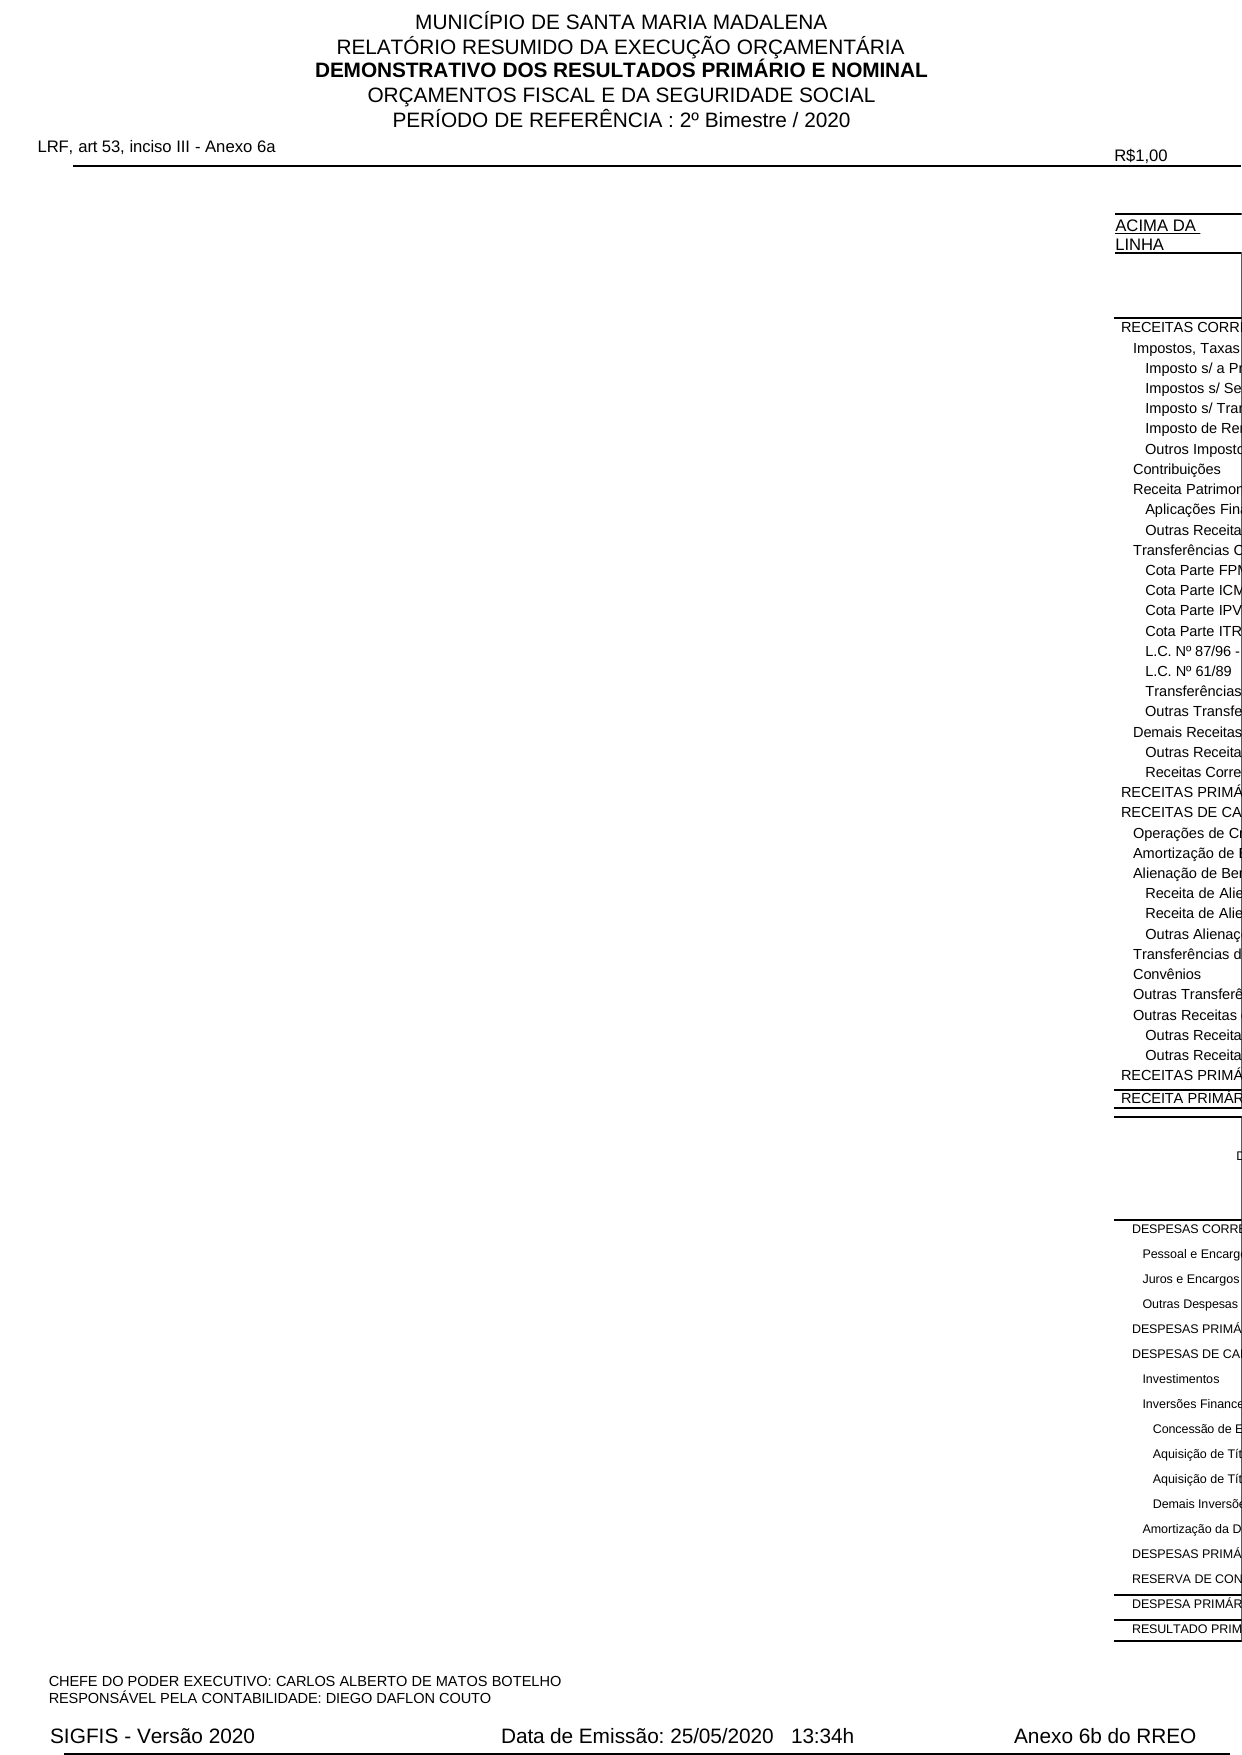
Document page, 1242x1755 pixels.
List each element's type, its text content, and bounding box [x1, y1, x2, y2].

table_cell RECEITAS CORRENTES (I) Impostos, Taxas e Contribuções de Melhoria Imposto s/ a Prop. Predial/Territorial Urbana (IPTU) Impostos s/ Serviços de Qualquer Natureza (ISS) Imposto s/ Transmissão de Bens Imóveis (ITBI) Imposto de Renda Retido na Fonte (IRRF) Outros Impostos, Taxas e Contribuições de Melhoria Contribuições Receita Patrimonial Aplicações Financeiras (II) Outras Receitas Patrimoniais Transferências Correntes¹ Cota Parte FPM (80%) Cota Parte ICMS (80%) Cota Parte IPVA (80%) Cota Parte ITR (80%) L.C. Nº 87/96 - ICMS Desoneração (80%) L.C. Nº 61/89 Transferências do FUNDEB Outras Transferências Correntes Demais Receitas Correntes Outras Receitas Financeiras (III) Receitas Correntes Restantes RECEITAS PRIMÁRIAS CORRENTES (IV)=(I-II-III) RECEITAS DE CAPITAL (V) Operações de Crédito (VI) Amortização de Empréstimos (VII) Alienação de Bens Receita de Alienação de Investimentos Tempoários (VIII) Receita de Alienação de Investimentos Permanentes (IX) Outras Alienações de bens Transferências de Capital Convênios Outras Transferências de Capital Outras Receitas de Capital Outras Receitas de Capital não Primárias (X) Outras Receitas de Capital Primárias RECEITAS PRIMÁRIAS DE CAPITAL (XI) = (V-VI-VII-VIII-IX-X) [1114, 319, 1241, 1088]
text R$1,00 [1114, 146, 1225, 165]
text [1115, 197, 1225, 213]
table_header RECEITAS PRIMÁRIAS [1114, 254, 1241, 317]
text ACIMA DA LINHA [1115, 215, 1225, 252]
text DEMONSTRATIVO DOS RESULTADOS PRIMÁRIO E NOMINAL [313, 58, 929, 82]
table_header DESPESAS PRIMÁRIAS [1114, 1118, 1241, 1219]
table_cell RESULTADO PRIMÁRIO - Acima da Linha (XXIV) = (XIIa - (XXIIIa [1114, 1621, 1241, 1640]
table_cell DESPESAS CORRENTES (XIII) Pessoal e Encargos Sociais Juros e Encargos da Dívida (XIV) Outras Despesas Correntes DESPESAS PRIMÁRIAS CORRENTES (XV) = (XIII - XIV) DESPESAS DE CAPITAL (XVI) Investimentos Inversões Financeiras Concessão de Empréstimos (XVII) Aquisição de Título de Capital já Integralizado (XVIII) Aquisição de Título de Crédito (XIX) Demais Inversões Financeiras Amortização da Dívida (XX) DESPESAS PRIMÁRIAS DE CAPITAL (XXI)=(XVI-XVII-XVIII-XIX-X RESERVA DE CONTINGÊNCIA (XXII) [1114, 1221, 1241, 1594]
text LRF, art 53, inciso III - Anexo 6a [37, 137, 277, 156]
table_cell RECEITA PRIMÁRIA TOTAL (XII) = (IV + XI) [1114, 1091, 1241, 1107]
table_cell DESPESA PRIMÁRIA TOTAL (XXIII) = (XV+XXI+XXII) [1114, 1596, 1241, 1619]
subtitle ORÇAMENTOS FISCAL E DA SEGURIDADE SOCIAL PERÍODO DE REFERÊNCIA : 2º Bimestre / 2020 [367, 83, 876, 132]
